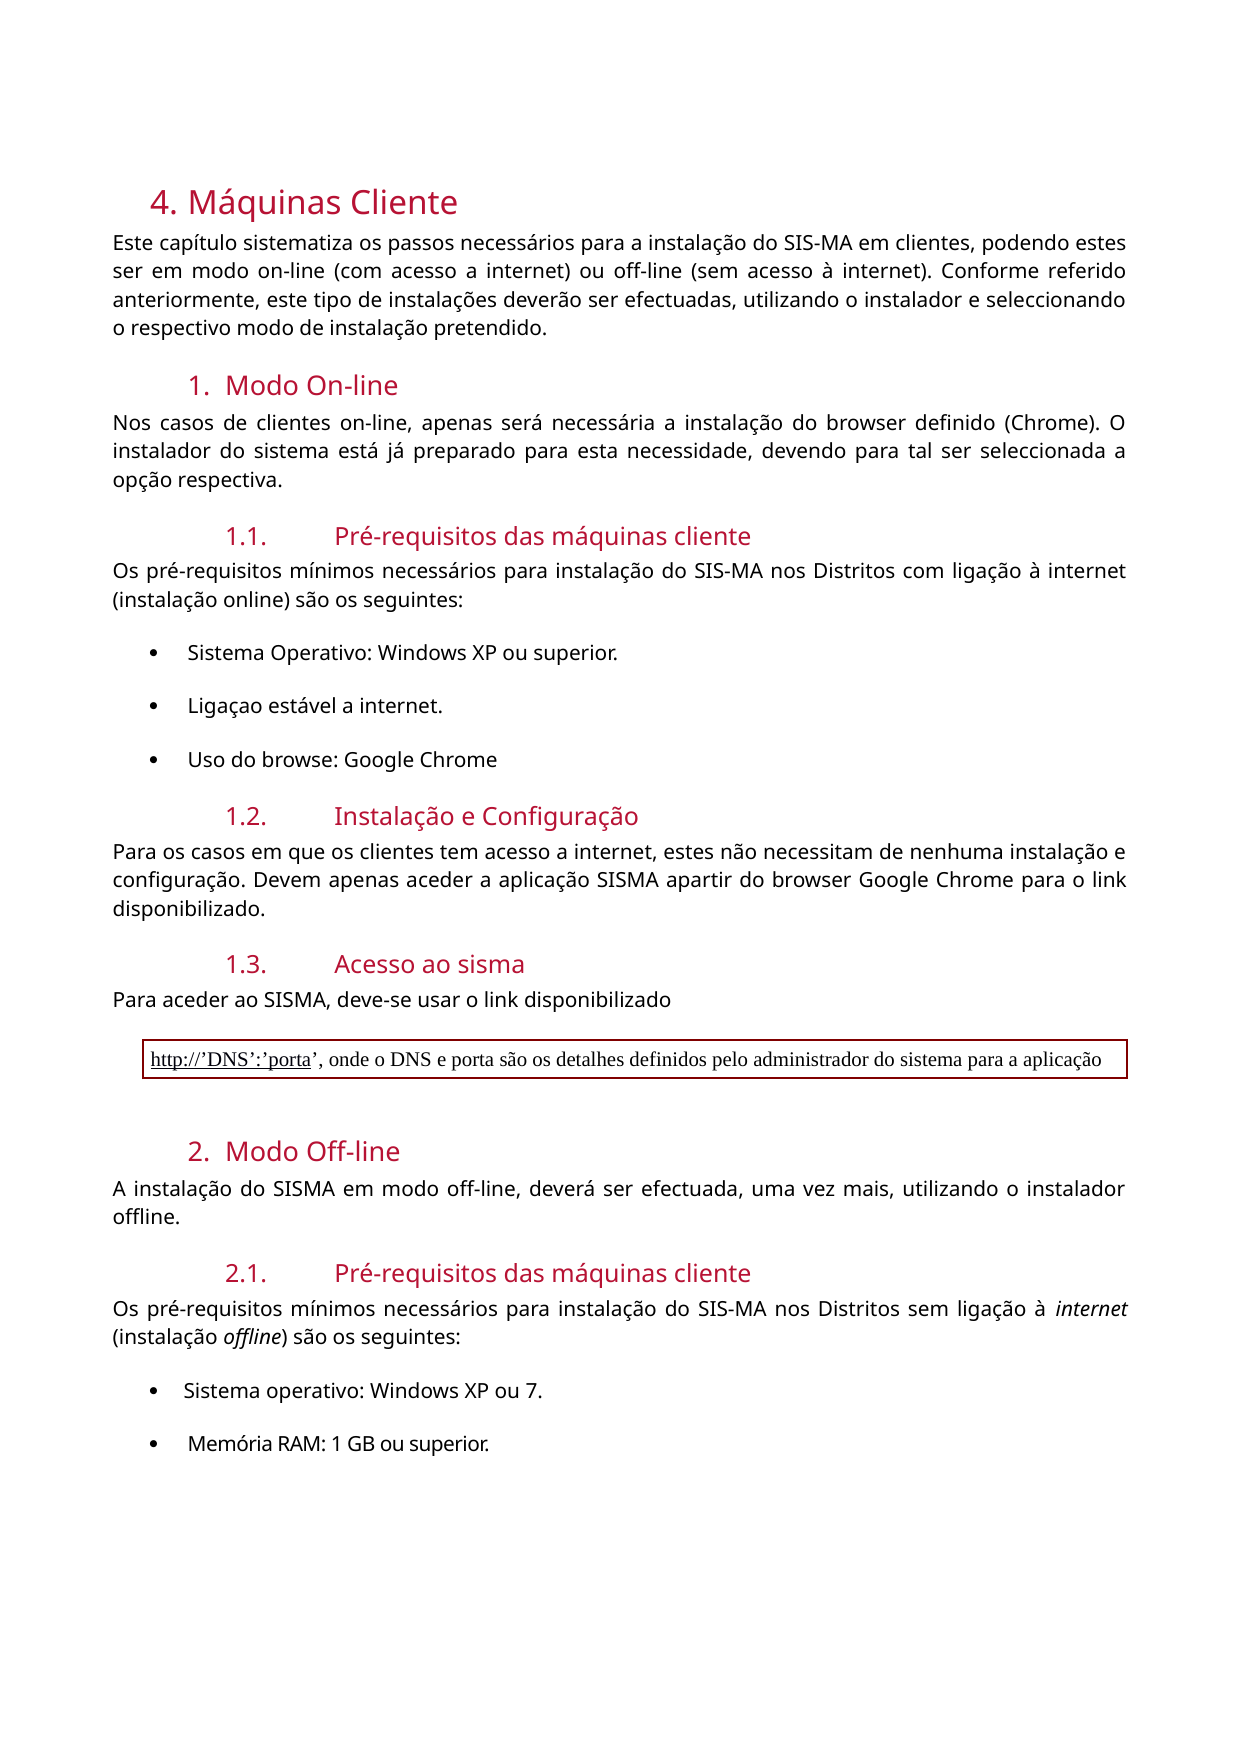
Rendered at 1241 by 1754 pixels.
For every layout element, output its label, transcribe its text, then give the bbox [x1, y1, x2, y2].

text Para aceder ao SISMA, deve-se usar o link disponibilizado [112, 985, 1128, 1014]
list Uso do browse: Google Chrome [150, 745, 1128, 773]
subtitle Pré-requisitos das máquinas cliente [225, 518, 1128, 552]
text Os pré-requisitos mínimos necessários para instalação do SIS-MA nos Distritos com ligação à internet (instalação online) são os seguintes: [112, 556, 1128, 613]
subtitle Máquinas Cliente [150, 178, 1128, 224]
text Os pré-requisitos mínimos necessários para instalação do SIS-MA nos Distritos sem ligação à internet (instalação offline) são os seguintes: [112, 1294, 1128, 1351]
list Sistema operativo: Windows XP ou 7. [150, 1376, 1128, 1404]
subtitle Pré-requisitos das máquinas cliente [225, 1256, 1128, 1290]
subtitle Modo On-line [187, 367, 1128, 404]
text Para os casos em que os clientes tem acesso a internet, estes não necessitam de nenhuma instalação e configuração. Devem apenas aceder a aplicação SISMA apartir do browser Google Chrome para o link disponibilizado. [112, 837, 1128, 922]
subtitle Instalação e Configuração [225, 798, 1128, 833]
text A instalação do SISMA em modo off-line, deverá ser efectuada, uma vez mais, utilizando o instalador offline. [112, 1174, 1128, 1231]
text http://’DNS’:’porta’, onde o DNS e porta são os detalhes definidos pelo administrador do sistema para a aplicação [144, 1041, 1126, 1077]
list Memória RAM: 1 GB ou superior. [150, 1429, 1128, 1458]
subtitle Modo Off-line [187, 1133, 1128, 1170]
list Sistema Operativo: Windows XP ou superior. [150, 638, 1128, 667]
subtitle Acesso ao sisma [225, 947, 1128, 981]
text Nos casos de clientes on-line, apenas será necessária a instalação do browser definido (Chrome). O instalador do sistema está já preparado para esta necessidade, devendo para tal ser seleccionada a opção respectiva. [112, 408, 1128, 493]
list Ligaçao estável a internet. [150, 692, 1128, 720]
text Este capítulo sistematiza os passos necessários para a instalação do SIS-MA em clientes, podendo estes ser em modo on-line (com acesso a internet) ou off-line (sem acesso à internet). Conforme referido anteriormente, este tipo de instalações deverão ser efectuadas, utilizando o instalador e seleccionando o respectivo modo de instalação pretendido. [112, 228, 1128, 342]
